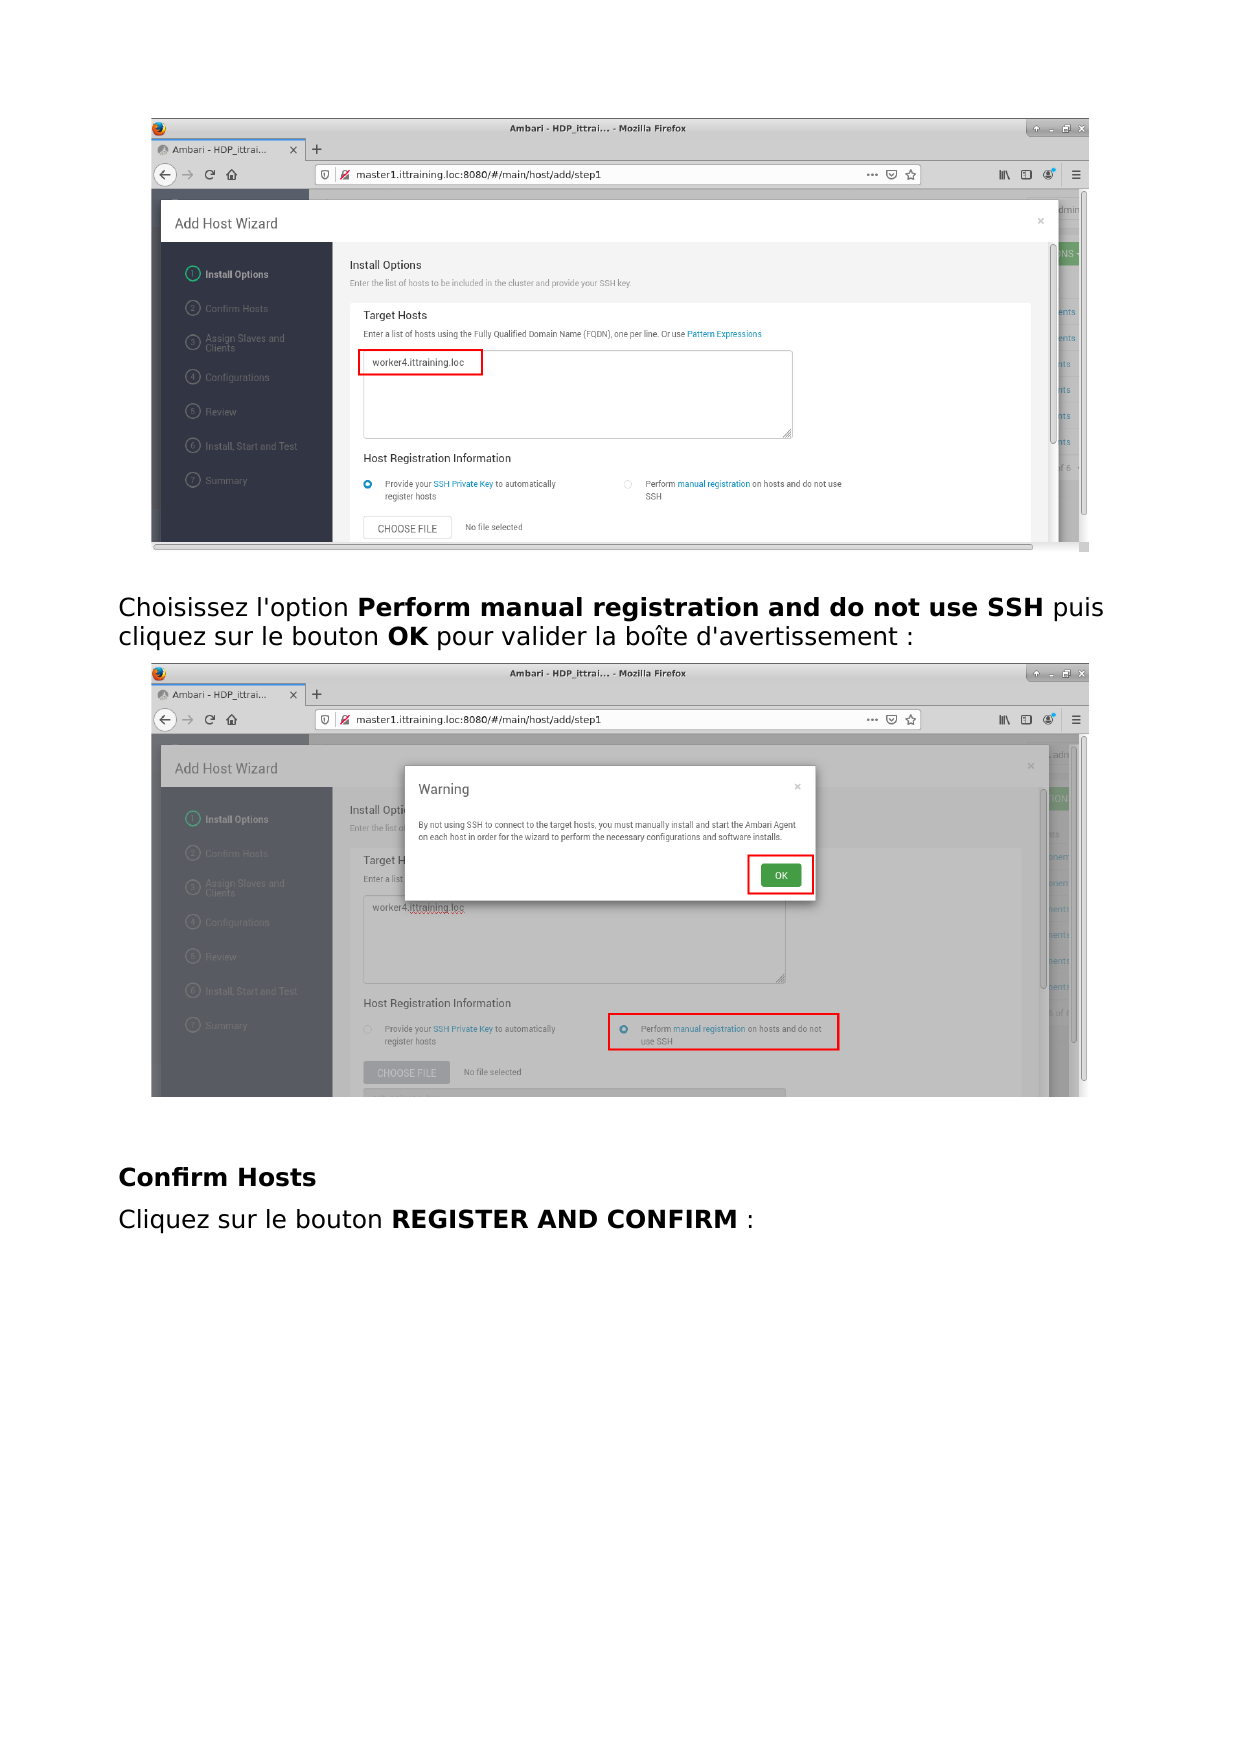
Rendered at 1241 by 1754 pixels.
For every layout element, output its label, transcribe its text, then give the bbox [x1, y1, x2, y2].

picture [151, 663, 1089, 1097]
picture [151, 118, 1089, 552]
text Cliquez sur le bouton REGISTER AND CONFIRM : [118, 1205, 1122, 1234]
subtitle Confirm Hosts [118, 1163, 1122, 1192]
text Choisissez l'option Perform manual registration and do not use SSH puis cliquez sur le bouton OK pour valider la boîte d'avertissement : [118, 593, 1122, 651]
